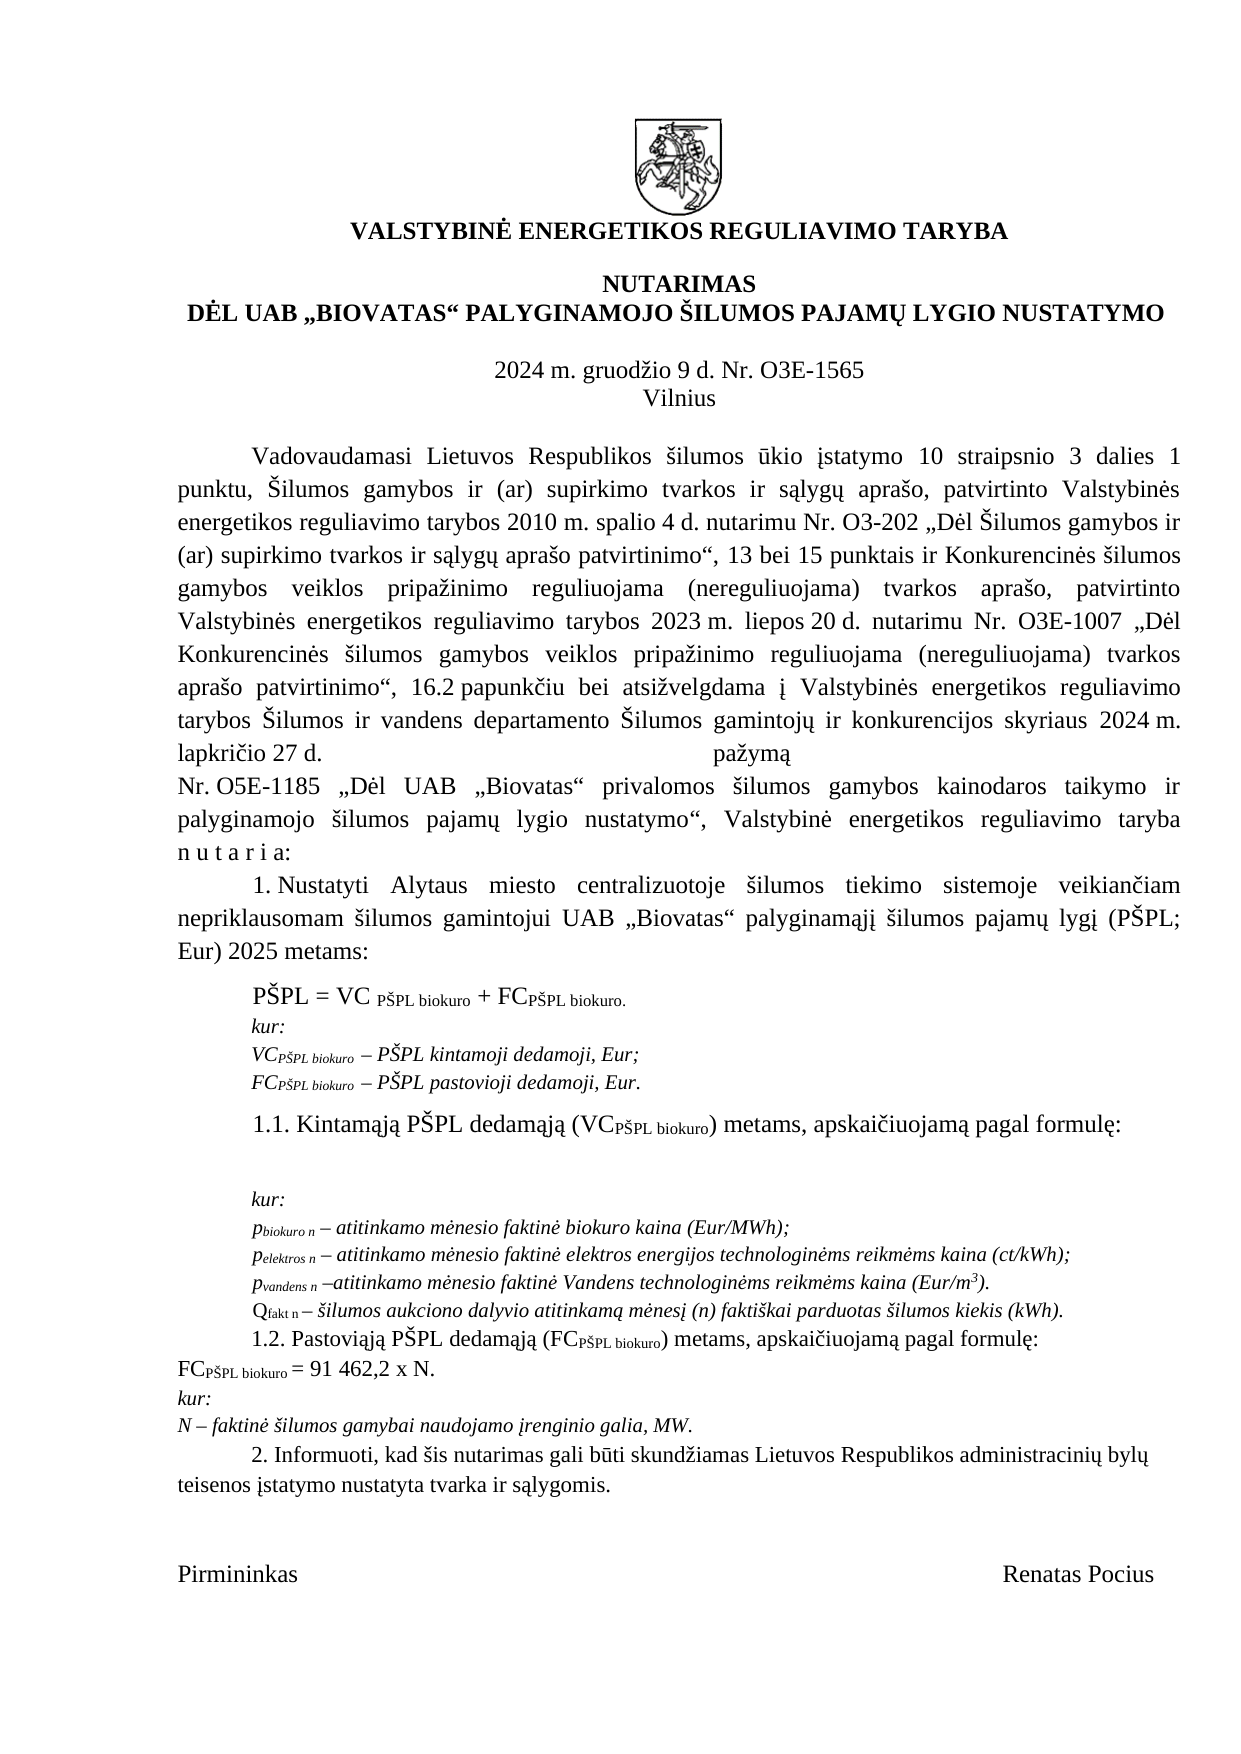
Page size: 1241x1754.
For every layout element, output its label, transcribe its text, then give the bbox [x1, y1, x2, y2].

text N – faktinė šilumos gamybai naudojamo įrenginio galia, MW. [177, 1413, 1181, 1437]
text Qfakt n – šilumos aukciono dalyvio atitinkamą mėnesį (n) faktiškai parduotas šilumos kiekis (kWh). [177, 1298, 1181, 1322]
text kur: [177, 1014, 1181, 1038]
text kur: [177, 1386, 1181, 1410]
text Valstybinė energetikos reguliavimo taryba [177, 216, 1181, 245]
text 1. Nustatyti Alytaus miesto centralizuotoje šilumos tiekimo sistemoje veikiančiam nepriklausomam šilumos gamintojui UAB „Biovatas“ palyginamąjį šilumos pajamų lygį (PŠPL; Eur) 2025 metams: [177, 870, 1181, 965]
text kur: [177, 1187, 1181, 1211]
text dėl UAB „BIOVATAS“ Palyginamojo šilumos pajamų lygio nustatymo [177, 298, 1181, 326]
text pelektros n – atitinkamo mėnesio faktinė elektros energijos technologinėms reikmėms kaina (ct/kWh); [177, 1242, 1181, 1266]
text 1.2. Pastoviąją PŠPL dedamąją (FCPŠPL biokuro) metams, apskaičiuojamą pagal formulę: [177, 1325, 1181, 1352]
text pvandens n –atitinkamo mėnesio faktinė Vandens technologinėms reikmėms kaina (Eur/m3). [177, 1270, 1181, 1294]
text NUTARIMAS [177, 269, 1181, 298]
text FCPŠPL biokuro = 91 462,2 x N. [177, 1355, 1181, 1382]
text FCPŠPL biokuro – PŠPL pastovioji dedamoji, Eur. [177, 1069, 1181, 1094]
text 1.1. Kintamąją PŠPL dedamąją (VCPŠPL biokuro) metams, apskaičiuojamą pagal formulę: [177, 1109, 1181, 1138]
text VCPŠPL biokuro – PŠPL kintamoji dedamoji, Eur; [177, 1042, 1181, 1066]
text 2024 m. gruodžio 9 d. Nr. O3E-1565 [177, 355, 1181, 383]
text Vilnius [177, 383, 1181, 412]
text 2. Informuoti, kad šis nutarimas gali būti skundžiamas Lietuvos Respublikos administracinių bylų teisenos įstatymo nustatyta tvarka ir sąlygomis. [177, 1441, 1181, 1497]
text PŠPL = VC PŠPL biokuro + FCPŠPL biokuro. [177, 981, 1181, 1010]
text Vadovaudamasi Lietuvos Respublikos šilumos ūkio įstatymo 10 straipsnio 3 dalies 1 punktu, Šilumos gamybos ir (ar) supirkimo tvarkos ir sąlygų aprašo, patvirtinto Valstybinės energetikos reguliavimo tarybos 2010 m. spalio 4 d. nutarimu Nr. O3-202 „Dėl Šilumos gamybos ir (ar) supirkimo tvarkos ir sąlygų aprašo patvirtinimo“, 13 bei 15 punktais ir Konkurencinės šilumos gamybos veiklos pripažinimo reguliuojama (nereguliuojama) tvarkos aprašo, patvirtinto Valstybinės energetikos reguliavimo tarybos 2023 m. liepos 20 d. nutarimu Nr. O3E-1007 „Dėl Konkurencinės šilumos gamybos veiklos pripažinimo reguliuojama (nereguliuojama) tvarkos aprašo patvirtinimo“, 16.2 papunkčiu bei atsižvelgdama į Valstybinės energetikos reguliavimo tarybos Šilumos ir vandens departamento Šilumos gamintojų ir konkurencijos skyriaus 2024 m. lapkričio 27 d. pažymą Nr. O5E-1185 „Dėl UAB „Biovatas“ privalomos šilumos gamybos kainodaros taikymo ir palyginamojo šilumos pajamų lygio nustatymo“, Valstybinė energetikos reguliavimo taryba n u t a r i a: [177, 441, 1181, 866]
text Pirmininkas Renatas Pocius [177, 1559, 1181, 1587]
text pbiokuro n – atitinkamo mėnesio faktinė biokuro kaina (Eur/MWh); [177, 1215, 1181, 1239]
